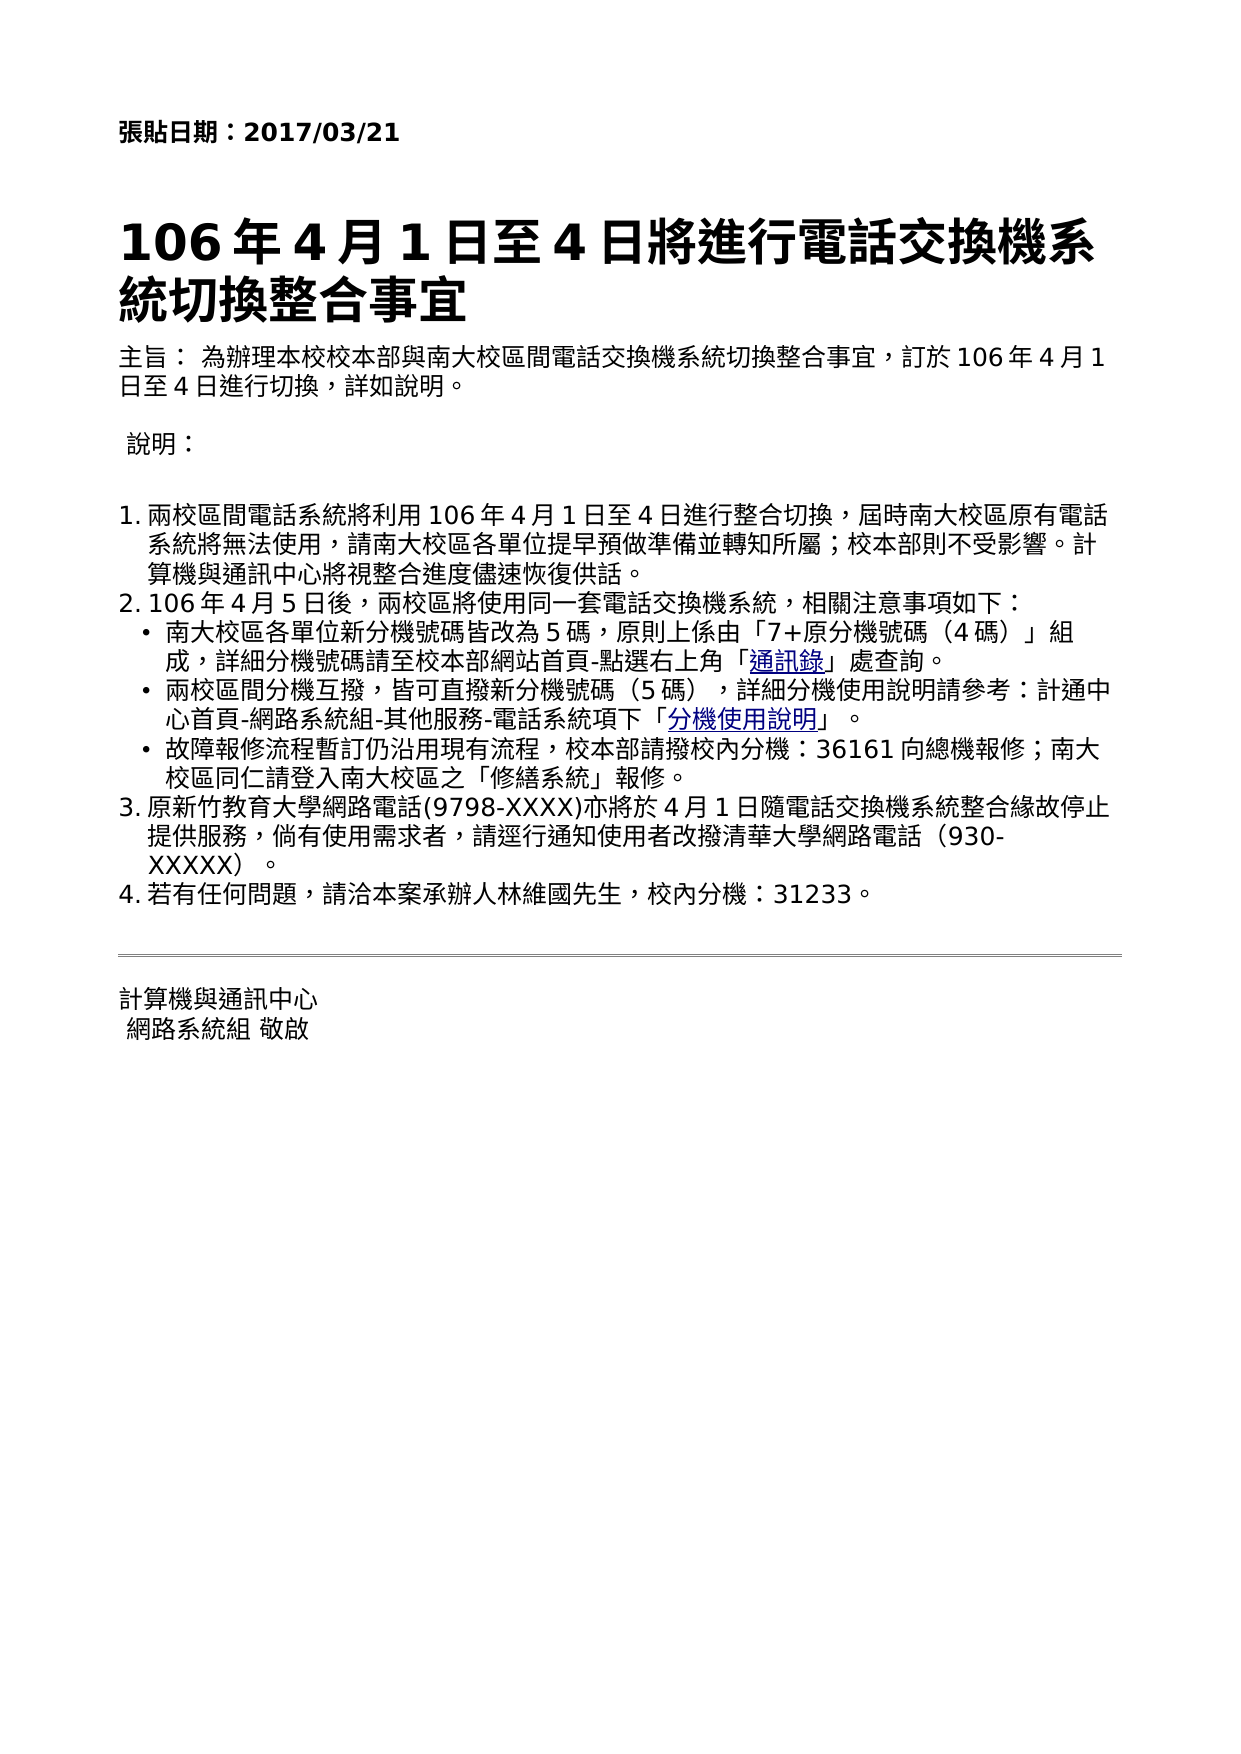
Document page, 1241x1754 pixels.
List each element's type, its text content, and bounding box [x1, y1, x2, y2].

list 若有任何問題，請洽本案承辦人林維國先生，校內分機：31233。 [118, 881, 1122, 910]
list 原新竹教育大學網路電話(9798-XXXX)亦將於4月1日隨電話交換機系統整合緣故停止提供服務，倘有使用需求者，請逕行通知使用者改撥清華大學網路電話（930-XXXXX）。 [118, 793, 1122, 881]
list 故障報修流程暫訂仍沿用現有流程，校本部請撥校內分機：36161向總機報修；南大校區同仁請登入南大校區之「修繕系統」報修。 [142, 735, 1122, 793]
text 張貼日期：2017/03/21 [118, 118, 1122, 176]
subtitle 106年4月1日至4日將進行電話交換機系統切換整合事宜 [118, 214, 1122, 330]
list 兩校區間電話系統將利用106年4月1日至4日進行整合切換，屆時南大校區原有電話系統將無法使用，請南大校區各單位提早預做準備並轉知所屬；校本部則不受影響。計算機與通訊中心將視整合進度儘速恢復供話。 [118, 502, 1122, 589]
list 106年4月5日後，兩校區將使用同一套電話交換機系統，相關注意事項如下： [118, 589, 1122, 618]
text 主旨： 為辦理本校校本部與南大校區間電話交換機系統切換整合事宜，訂於106年4月1日至4日進行切換，詳如說明。 說明： [118, 343, 1122, 459]
list 南大校區各單位新分機號碼皆改為5碼，原則上係由「7+原分機號碼（4碼）」組成，詳細分機號碼請至校本部網站首頁-點選右上角「通訊錄」處查詢。 [142, 618, 1122, 677]
list 兩校區間分機互撥，皆可直撥新分機號碼（5碼），詳細分機使用說明請參考：計通中心首頁-網路系統組-其他服務-電話系統項下「分機使用說明」。 [142, 677, 1122, 735]
text 計算機與通訊中心 網路系統組 敬啟 [118, 986, 1122, 1044]
